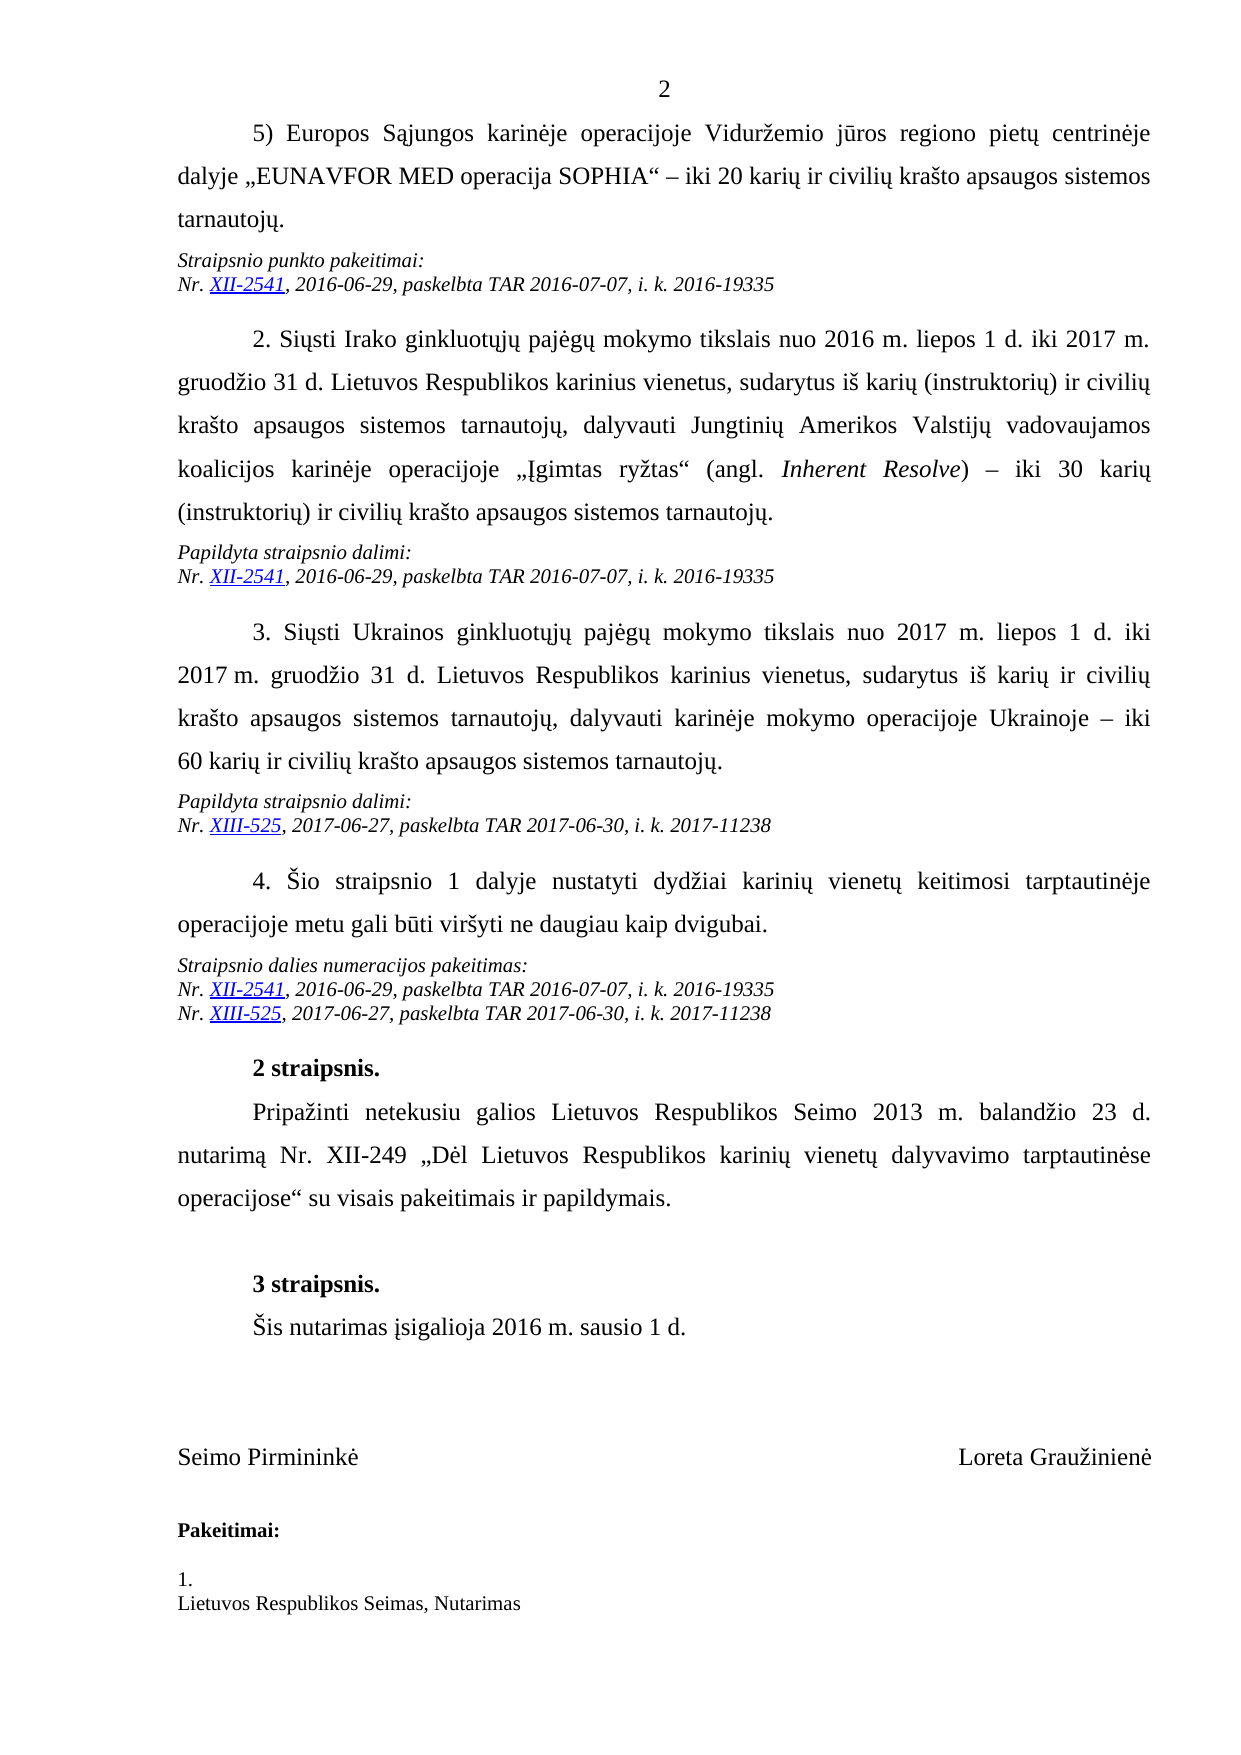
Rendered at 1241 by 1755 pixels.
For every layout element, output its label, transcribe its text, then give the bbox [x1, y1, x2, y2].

text 2. Siųsti Irako ginkluotųjų pajėgų mokymo tikslais nuo 2016 m. liepos 1 d. iki 2017 m. gruodžio 31 d. Lietuvos Respublikos karinius vienetus, sudarytus iš karių (instruktorių) ir civilių krašto apsaugos sistemos tarnautojų, dalyvauti Jungtinių Amerikos Valstijų vadovaujamos koalicijos karinėje operacijoje „Įgimtas ryžtas“ (angl. Inherent Resolve) – iki 30 karių (instruktorių) ir civilių krašto apsaugos sistemos tarnautojų. [177, 324, 1152, 526]
text Papildyta straipsnio dalimi: [177, 540, 1152, 564]
text Straipsnio punkto pakeitimai: [177, 247, 1152, 272]
text Pripažinti netekusiu galios Lietuvos Respublikos Seimo 2013 m. balandžio 23 d. nutarimą Nr. XII-249 „Dėl Lietuvos Respublikos karinių vienetų dalyvavimo tarptautinėse operacijose“ su visais pakeitimais ir papildymais. [177, 1097, 1152, 1212]
text Nr. XIII-525, 2017-06-27, paskelbta TAR 2017-06-30, i. k. 2017-11238 [177, 813, 1152, 837]
text 3 straipsnis. [177, 1269, 1152, 1298]
text Nr. XII-2541, 2016-06-29, paskelbta TAR 2016-07-07, i. k. 2016-19335 [177, 564, 1152, 588]
text 4. Šio straipsnio 1 dalyje nustatyti dydžiai karinių vienetų keitimosi tarptautinėje operacijoje metu gali būti viršyti ne daugiau kaip dvigubai. [177, 866, 1152, 938]
text Nr. XIII-525, 2017-06-27, paskelbta TAR 2017-06-30, i. k. 2017-11238 [177, 1001, 1152, 1025]
text Papildyta straipsnio dalimi: [177, 789, 1152, 813]
text 3. Siųsti Ukrainos ginkluotųjų pajėgų mokymo tikslais nuo 2017 m. liepos 1 d. iki 2017 m. gruodžio 31 d. Lietuvos Respublikos karinius vienetus, sudarytus iš karių ir civilių krašto apsaugos sistemos tarnautojų, dalyvauti karinėje mokymo operacijoje Ukrainoje – iki 60 karių ir civilių krašto apsaugos sistemos tarnautojų. [177, 617, 1152, 775]
text Šis nutarimas įsigalioja 2016 m. sausio 1 d. [177, 1312, 1152, 1341]
text 5) Europos Sąjungos karinėje operacijoje Viduržemio jūros regiono pietų centrinėje dalyje „EUNAVFOR MED operacija SOPHIA“ – iki 20 karių ir civilių krašto apsaugos sistemos tarnautojų. [177, 118, 1152, 233]
text Nr. XII-2541, 2016-06-29, paskelbta TAR 2016-07-07, i. k. 2016-19335 [177, 272, 1152, 296]
text 1. [177, 1567, 1152, 1591]
text 2 straipsnis. [177, 1053, 1152, 1082]
text Nr. XII-2541, 2016-06-29, paskelbta TAR 2016-07-07, i. k. 2016-19335 [177, 977, 1152, 1001]
text Lietuvos Respublikos Seimas, Nutarimas [177, 1591, 1152, 1615]
text Pakeitimai: [177, 1518, 1152, 1542]
text Seimo Pirmininkė Loreta Graužinienė [177, 1442, 1152, 1470]
text Straipsnio dalies numeracijos pakeitimas: [177, 952, 1152, 977]
